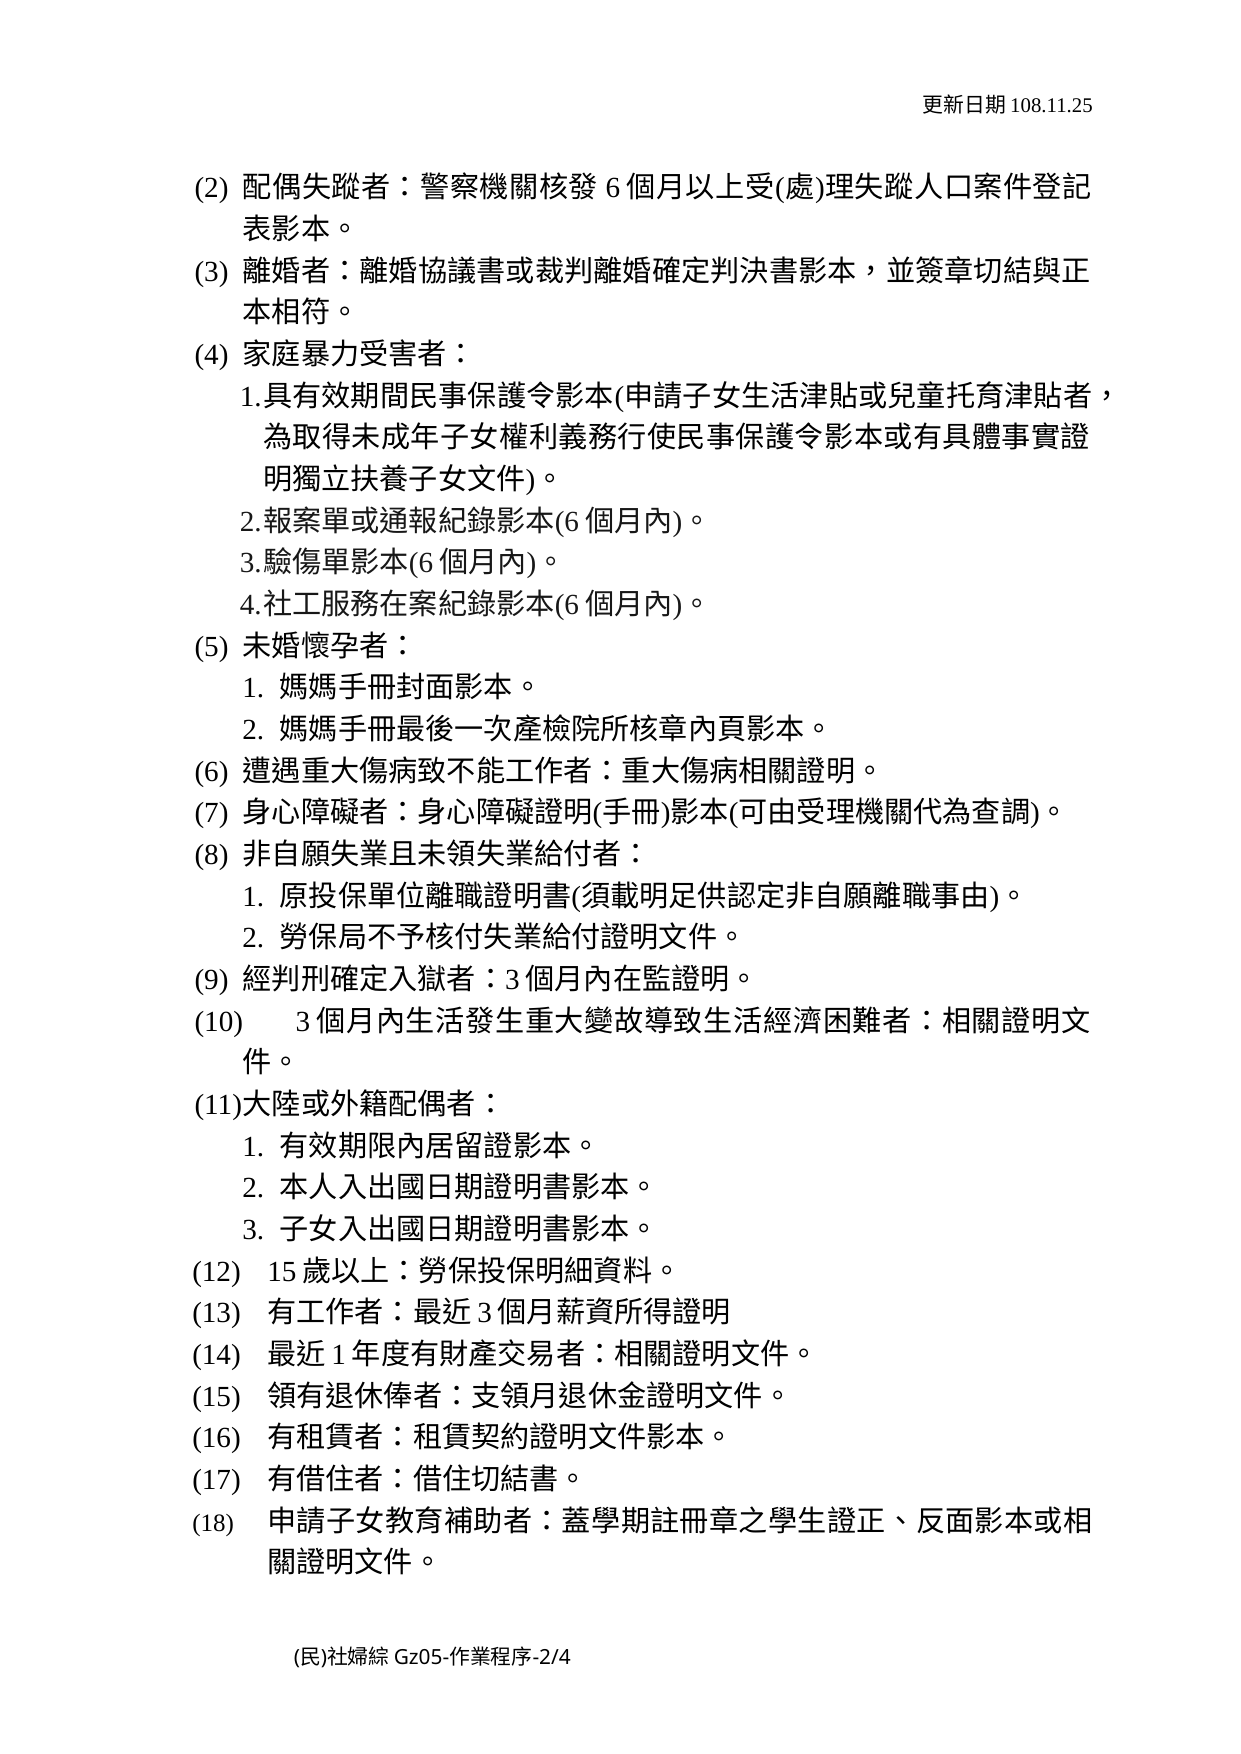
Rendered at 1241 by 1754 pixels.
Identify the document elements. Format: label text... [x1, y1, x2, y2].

list 大陸或外籍配偶者： [194, 1081, 1092, 1123]
list 具有效期間民事保護令影本(申請子女生活津貼或兒童托育津貼者，為取得未成年子女權利義務行使民事保護令影本或有具體事實證明獨立扶養子女文件)。 [239, 373, 1092, 498]
list 社工服務在案紀錄影本(6個月內)。 [239, 581, 1092, 623]
list 家庭暴力受害者： [194, 331, 1092, 373]
list 非自願失業且未領失業給付者： [194, 831, 1092, 873]
list 配偶失蹤者：警察機關核發6個月以上受(處)理失蹤人口案件登記表影本。 [194, 164, 1092, 248]
list 勞保局不予核付失業給付證明文件。 [242, 914, 1092, 956]
list 未婚懷孕者： [194, 623, 1092, 664]
list 媽媽手冊最後一次產檢院所核章內頁影本。 [242, 706, 1092, 748]
list 3個月內生活發生重大變故導致生活經濟困難者：相關證明文件。 [194, 998, 1092, 1081]
list 領有退休俸者：支領月退休金證明文件。 [192, 1373, 1092, 1414]
list 報案單或通報紀錄影本(6個月內)。 [239, 498, 1092, 539]
list 申請子女教育補助者：蓋學期註冊章之學生證正、反面影本或相關證明文件。 [192, 1498, 1092, 1581]
list 經判刑確定入獄者：3個月內在監證明。 [194, 956, 1092, 998]
list 15歲以上：勞保投保明細資料。 [192, 1248, 1092, 1289]
list 有租賃者：租賃契約證明文件影本。 [192, 1414, 1092, 1456]
list 有工作者：最近3個月薪資所得證明 [192, 1289, 1092, 1331]
list 最近1年度有財產交易者：相關證明文件。 [192, 1331, 1092, 1373]
list 離婚者：離婚協議書或裁判離婚確定判決書影本，並簽章切結與正本相符。 [194, 248, 1092, 331]
list 遭遇重大傷病致不能工作者：重大傷病相關證明。 [194, 748, 1092, 789]
list 有借住者：借住切結書。 [192, 1456, 1092, 1498]
list 本人入出國日期證明書影本。 [242, 1164, 1092, 1206]
list 有效期限內居留證影本。 [242, 1123, 1092, 1164]
list 原投保單位離職證明書(須載明足供認定非自願離職事由)。 [242, 873, 1092, 914]
list 驗傷單影本(6個月內)。 [239, 539, 1092, 581]
list 身心障礙者：身心障礙證明(手冊)影本(可由受理機關代為查調)。 [194, 789, 1092, 831]
list 子女入出國日期證明書影本。 [242, 1206, 1092, 1248]
list 媽媽手冊封面影本。 [242, 664, 1092, 706]
